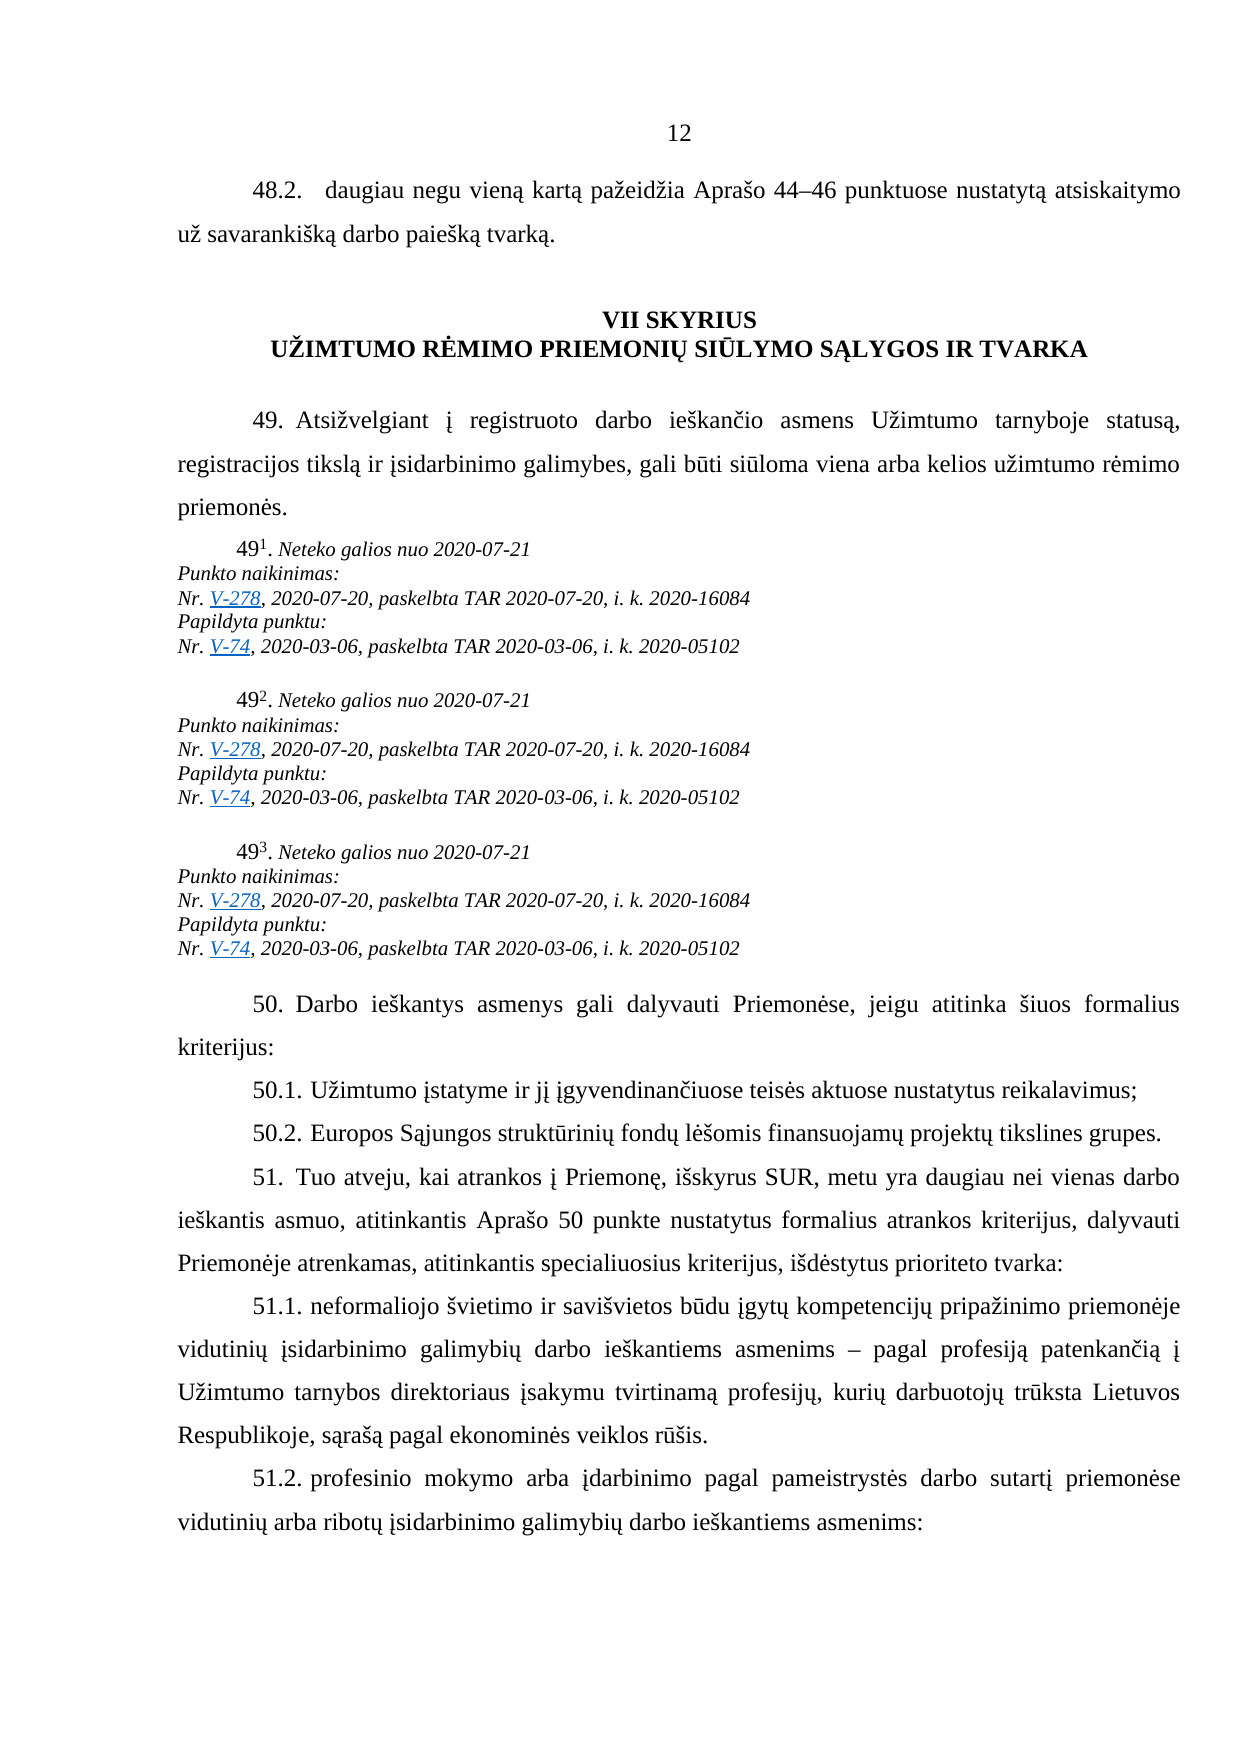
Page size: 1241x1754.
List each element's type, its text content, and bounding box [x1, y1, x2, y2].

text Papildyta punktu: [177, 609, 1181, 633]
text Punkto naikinimas: [177, 864, 1181, 888]
text Nr. V-74, 2020-03-06, paskelbta TAR 2020-03-06, i. k. 2020-05102 [177, 936, 1181, 960]
text Nr. V-74, 2020-03-06, paskelbta TAR 2020-03-06, i. k. 2020-05102 [177, 785, 1181, 809]
text 51. Tuo atveju, kai atrankos į Priemonę, išskyrus SUR, metu yra daugiau nei vienas darbo ieškantis asmuo, atitinkantis Aprašo 50 punkte nustatytus formalius atrankos kriterijus, dalyvauti Priemonėje atrenkamas, atitinkantis specialiuosius kriterijus, išdėstytus prioriteto tvarka: [177, 1162, 1181, 1277]
text UŽIMTUMO RĖMIMO PRIEMONIŲ SIŪLYMO SĄLYGOS IR TVARKA [177, 334, 1181, 362]
text Punkto naikinimas: [177, 713, 1181, 737]
text 491. Neteko galios nuo 2020-07-21 [177, 535, 1181, 561]
text 48.2. daugiau negu vieną kartą pažeidžia Aprašo 44–46 punktuose nustatytą atsiskaitymo už savarankišką darbo paiešką tvarką. [177, 176, 1181, 247]
text Nr. V-74, 2020-03-06, paskelbta TAR 2020-03-06, i. k. 2020-05102 [177, 633, 1181, 658]
text Papildyta punktu: [177, 912, 1181, 936]
text 49. Atsižvelgiant į registruoto darbo ieškančio asmens Užimtumo tarnyboje statusą, registracijos tikslą ir įsidarbinimo galimybes, gali būti siūloma viena arba kelios užimtumo rėmimo priemonės. [177, 406, 1181, 521]
text 50.2. Europos Sąjungos struktūrinių fondų lėšomis finansuojamų projektų tikslines grupes. [177, 1118, 1181, 1147]
text 493. Neteko galios nuo 2020-07-21 [177, 838, 1181, 864]
text 50.1. Užimtumo įstatyme ir jį įgyvendinančiuose teisės aktuose nustatytus reikalavimus; [177, 1075, 1181, 1104]
text Nr. V-278, 2020-07-20, paskelbta TAR 2020-07-20, i. k. 2020-16084 [177, 888, 1181, 912]
text 50. Darbo ieškantys asmenys gali dalyvauti Priemonėse, jeigu atitinka šiuos formalius kriterijus: [177, 989, 1181, 1061]
text Papildyta punktu: [177, 761, 1181, 785]
text 492. Neteko galios nuo 2020-07-21 [177, 686, 1181, 713]
text Nr. V-278, 2020-07-20, paskelbta TAR 2020-07-20, i. k. 2020-16084 [177, 737, 1181, 761]
text 51.2. profesinio mokymo arba įdarbinimo pagal pameistrystės darbo sutartį priemonėse vidutinių arba ribotų įsidarbinimo galimybių darbo ieškantiems asmenims: [177, 1463, 1181, 1535]
text Nr. V-278, 2020-07-20, paskelbta TAR 2020-07-20, i. k. 2020-16084 [177, 585, 1181, 609]
text Punkto naikinimas: [177, 561, 1181, 585]
text VII SKYRIUS [177, 305, 1181, 334]
text 51.1. neformaliojo švietimo ir savišvietos būdu įgytų kompetencijų pripažinimo priemonėje vidutinių įsidarbinimo galimybių darbo ieškantiems asmenims – pagal profesiją patenkančią į Užimtumo tarnybos direktoriaus įsakymu tvirtinamą profesijų, kurių darbuotojų trūksta Lietuvos Respublikoje, sąrašą pagal ekonominės veiklos rūšis. [177, 1291, 1181, 1449]
